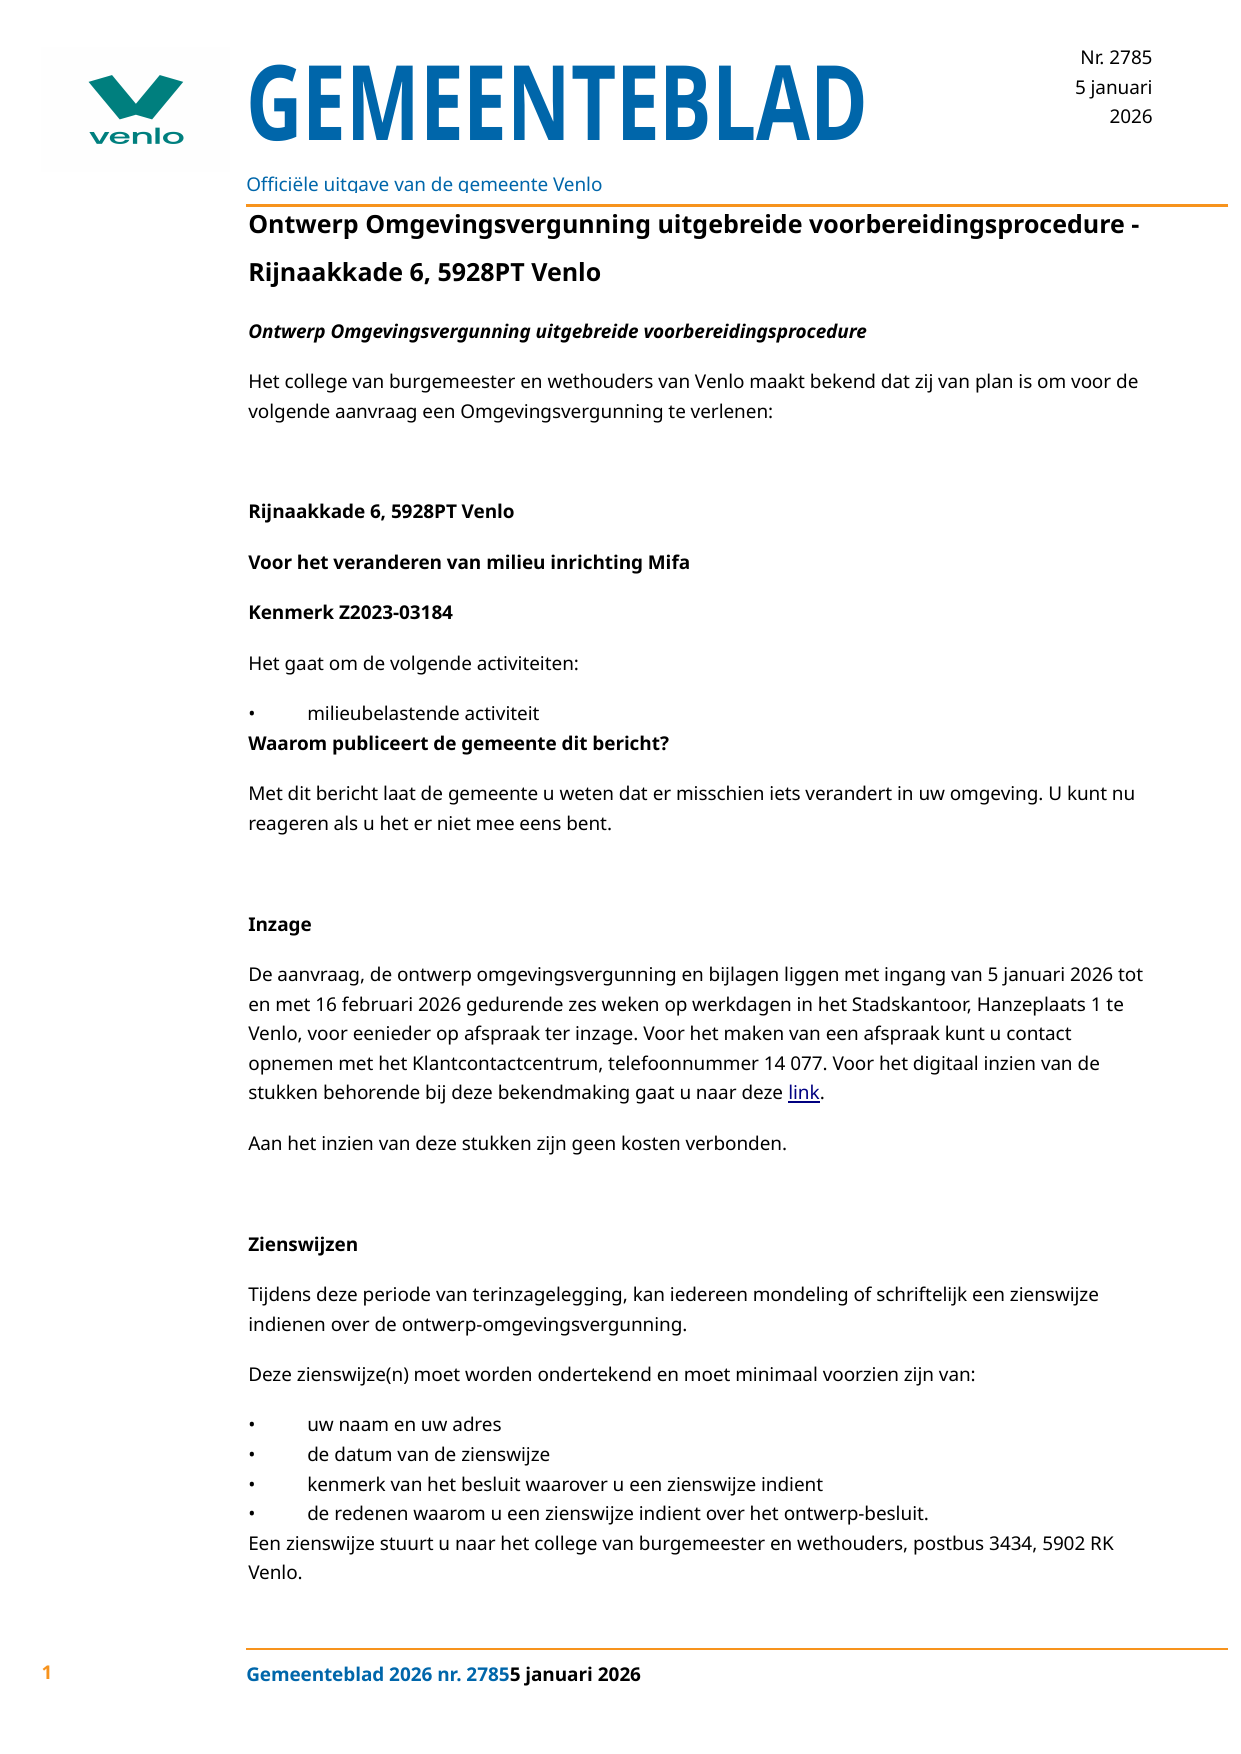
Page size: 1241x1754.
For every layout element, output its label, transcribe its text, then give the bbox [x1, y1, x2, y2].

text Tijdens deze periode van terinzagelegging, kan iedereen mondeling of schriftelijk een zienswijze indienen over de ontwerp-omgevingsvergunning. [248, 1281, 1152, 1337]
text De aanvraag, de ontwerp omgevingsvergunning en bijlagen liggen met ingang van 5 januari 2026 tot en met 16 februari 2026 gedurende zes weken op werkdagen in het Stadskantoor, Hanzeplaats 1 te Venlo, voor eenieder op afspraak ter inzage. Voor het maken van een afspraak kunt u contact opnemen met het Klantcontactcentrum, telefoonnummer 14 077. Voor het digitaal inzien van de stukken behorende bij deze bekendmaking gaat u naar deze link. [248, 961, 1152, 1105]
list de redenen waarom u een zienswijze indient over het ontwerp-besluit. [248, 1500, 1152, 1526]
list de datum van de zienswijze [248, 1441, 1152, 1467]
text Waarom publiceert de gemeente dit bericht? [248, 730, 1152, 756]
text Met dit bericht laat de gemeente u weten dat er misschien iets verandert in uw omgeving. U kunt nu reageren als u het er niet mee eens bent. [248, 780, 1152, 836]
picture [41, 47, 231, 172]
text Inzage [248, 911, 1152, 937]
text Ontwerp Omgevingsvergunning uitgebreide voorbereidingsprocedure - Rijnaakkade 6, 5928PT Venlo [248, 207, 1152, 288]
text Het college van burgemeester en wethouders van Venlo maakt bekend dat zij van plan is om voor de volgende aanvraag een Omgevingsvergunning te verlenen: [248, 368, 1152, 424]
text Aan het inzien van deze stukken zijn geen kosten verbonden. [248, 1130, 1152, 1156]
text Deze zienswijze(n) moet worden ondertekend en moet minimaal voorzien zijn van: [248, 1361, 1152, 1387]
text Voor het veranderen van milieu inrichting Mifa [248, 549, 1152, 575]
text Rijnaakkade 6, 5928PT Venlo [248, 499, 1152, 524]
text Kenmerk Z2023-03184 [248, 599, 1152, 625]
text Zienswijzen [248, 1231, 1152, 1257]
list kenmerk van het besluit waarover u een zienswijze indient [248, 1471, 1152, 1497]
text Het gaat om de volgende activiteiten: [248, 650, 1152, 676]
text Een zienswijze stuurt u naar het college van burgemeester en wethouders, postbus 3434, 5902 RK Venlo. [248, 1530, 1152, 1585]
list milieubelastende activiteit [248, 700, 1152, 726]
text Ontwerp Omgevingsvergunning uitgebreide voorbereidingsprocedure [248, 318, 1152, 344]
list uw naam en uw adres [248, 1412, 1152, 1437]
